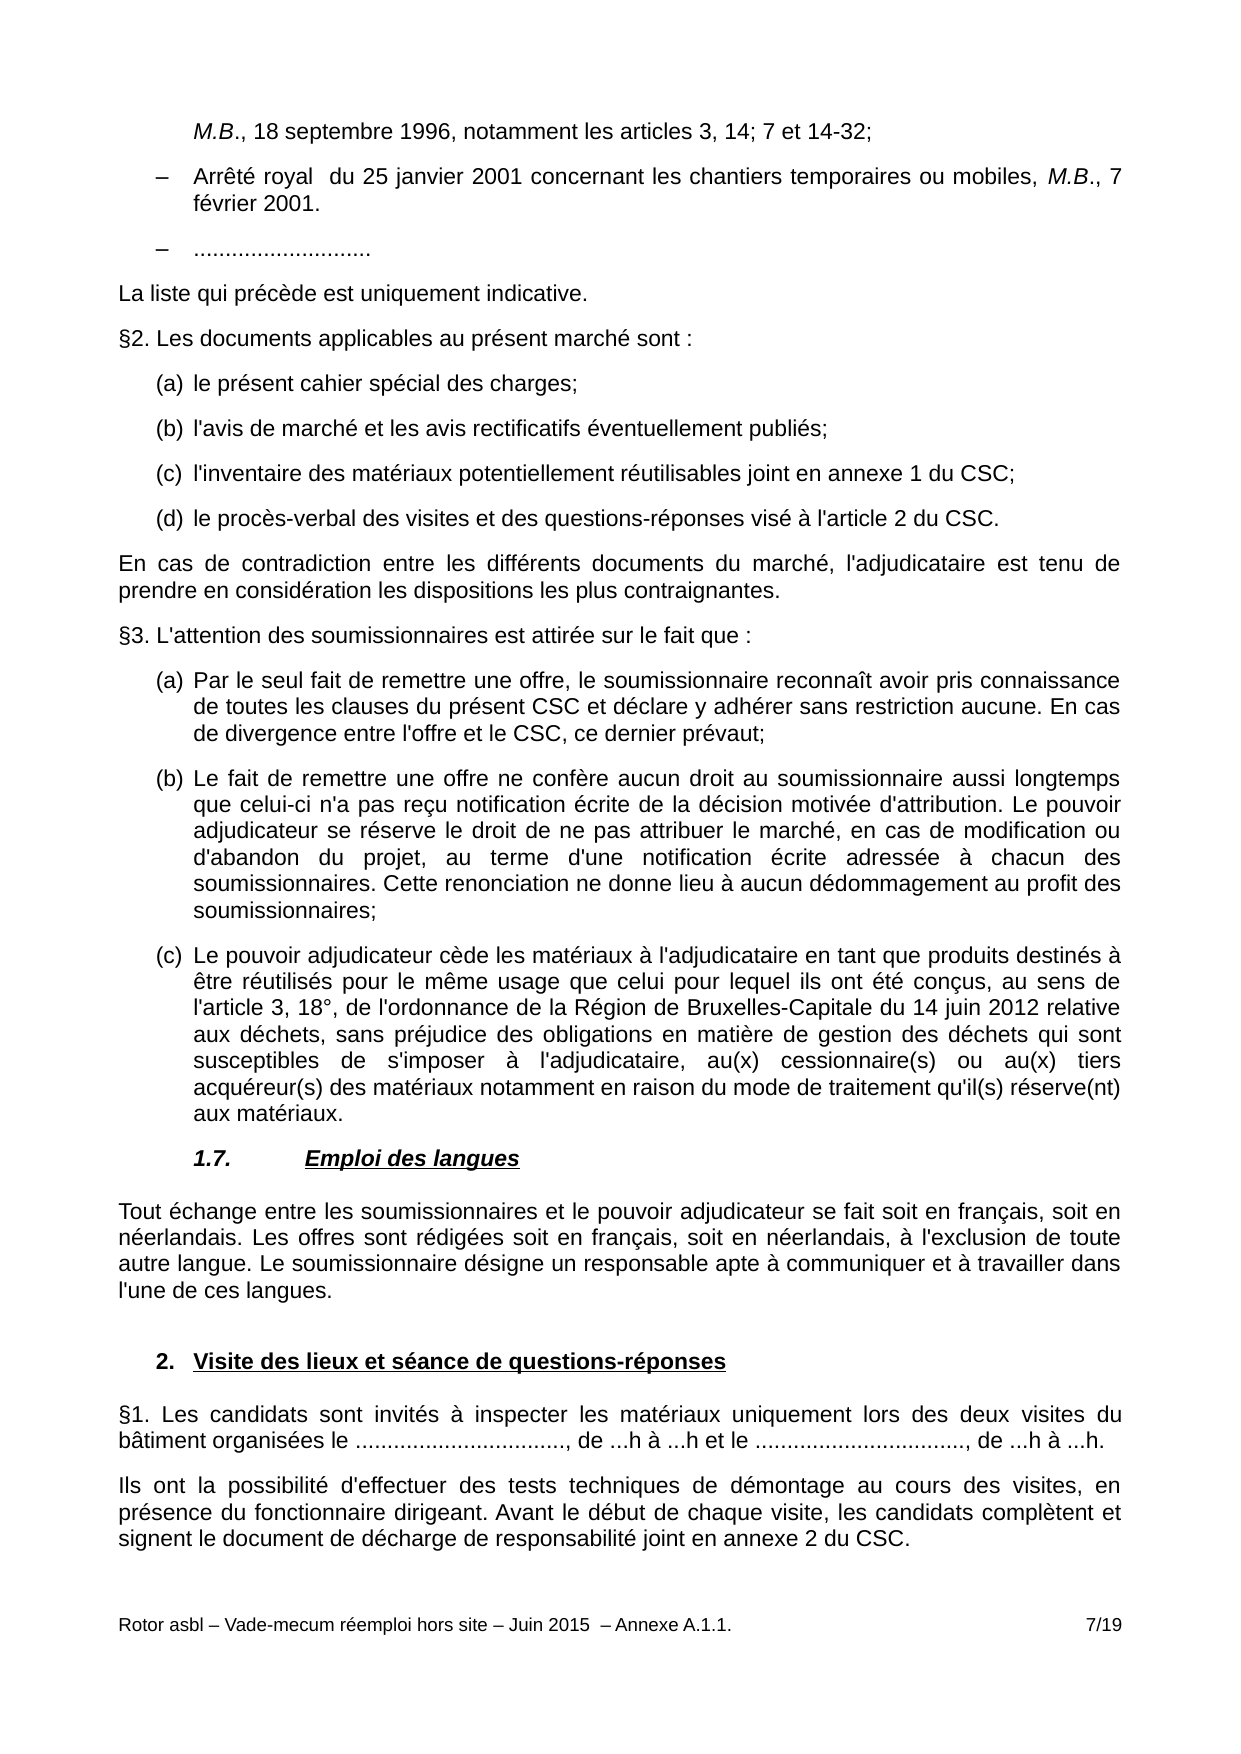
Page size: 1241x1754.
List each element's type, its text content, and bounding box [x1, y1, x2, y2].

list ............................ [156, 235, 1122, 261]
list Le fait de remettre une offre ne confère aucun droit au soumissionnaire aussi longtemps que celui-ci n'a pas reçu notification écrite de la décision motivée d'attribution. Le pouvoir adjudicateur se réserve le droit de ne pas attribuer le marché, en cas de modification ou d'abandon du projet, au terme d'une notification écrite adressée à chacun des soumissionnaires. Cette renonciation ne donne lieu à aucun dédommagement au profit des soumissionnaires; [156, 765, 1122, 923]
list Par le seul fait de remettre une offre, le soumissionnaire reconnaît avoir pris connaissance de toutes les clauses du présent CSC et déclare y adhérer sans restriction aucune. En cas de divergence entre l'offre et le CSC, ce dernier prévaut; [156, 667, 1122, 746]
list Arrêté royal du 25 janvier 2001 concernant les chantiers temporaires ou mobiles, M.B., 7 février 2001. [156, 163, 1122, 216]
list Visite des lieux et séance de questions-réponses [156, 1348, 1122, 1374]
list le procès-verbal des visites et des questions-réponses visé à l'article 2 du CSC. [156, 505, 1122, 532]
list l'avis de marché et les avis rectificatifs éventuellement publiés; [156, 415, 1122, 441]
text En cas de contradiction entre les différents documents du marché, l'adjudicataire est tenu de prendre en considération les dispositions les plus contraignantes. [118, 550, 1122, 603]
text La liste qui précède est uniquement indicative. [118, 280, 1122, 306]
text Ils ont la possibilité d'effectuer des tests techniques de démontage au cours des visites, en présence du fonctionnaire dirigeant. Avant le début de chaque visite, les candidats complètent et signent le document de décharge de responsabilité joint en annexe 2 du CSC. [118, 1472, 1122, 1551]
list M.B., 18 septembre 1996, notamment les articles 3, 14; 7 et 14-32; [156, 118, 1122, 144]
list Le pouvoir adjudicateur cède les matériaux à l'adjudicataire en tant que produits destinés à être réutilisés pour le même usage que celui pour lequel ils ont été conçus, au sens de l'article 3, 18°, de l'ordonnance de la Région de Bruxelles-Capitale du 14 juin 2012 relative aux déchets, sans préjudice des obligations en matière de gestion des déchets qui sont susceptibles de s'imposer à l'adjudicataire, au(x) cessionnaire(s) ou au(x) tiers acquéreur(s) des matériaux notamment en raison du mode de traitement qu'il(s) réserve(nt) aux matériaux. [156, 942, 1122, 1126]
text §1. Les candidats sont invités à inspecter les matériaux uniquement lors des deux visites du bâtiment organisées le ................................., de ...h à ...h et le ................................., de ...h à ...h. [118, 1401, 1122, 1453]
text §2. Les documents applicables au présent marché sont : [118, 325, 1122, 351]
text §3. L'attention des soumissionnaires est attirée sur le fait que : [118, 622, 1122, 648]
text Tout échange entre les soumissionnaires et le pouvoir adjudicateur se fait soit en français, soit en néerlandais. Les offres sont rédigées soit en français, soit en néerlandais, à l'exclusion de toute autre langue. Le soumissionnaire désigne un responsable apte à communiquer et à travailler dans l'une de ces langues. [118, 1198, 1122, 1303]
list Emploi des langues [193, 1145, 1122, 1171]
list l'inventaire des matériaux potentiellement réutilisables joint en annexe 1 du CSC; [156, 460, 1122, 487]
list le présent cahier spécial des charges; [156, 370, 1122, 396]
